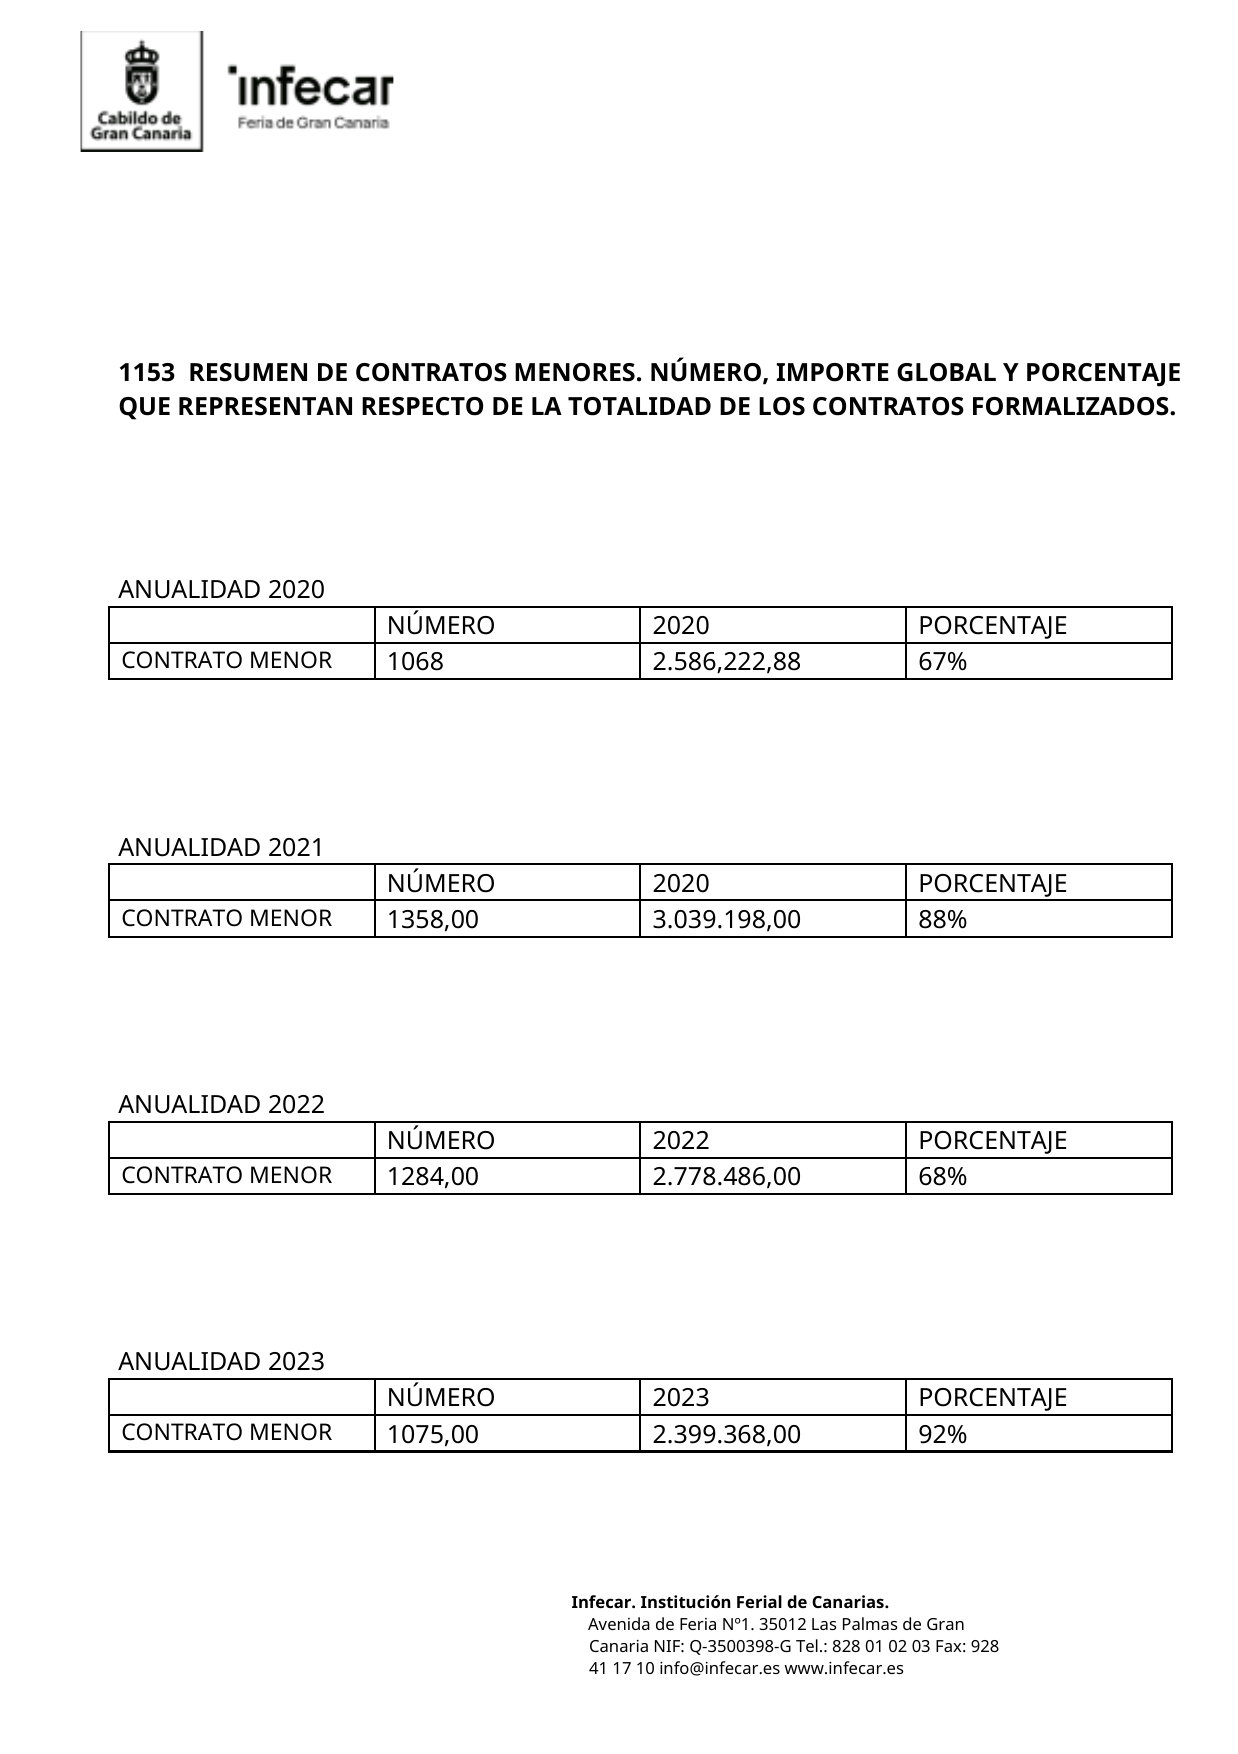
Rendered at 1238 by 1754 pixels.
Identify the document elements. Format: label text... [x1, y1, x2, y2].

table_header PORCENTAJE [907, 608, 1171, 642]
table_header NÚMERO [376, 1380, 639, 1414]
picture [80, 31, 394, 152]
text ANUALIDAD 2022 [118, 1087, 1183, 1121]
table_cell 88% [907, 901, 1171, 936]
table_header [110, 608, 374, 642]
table_header [110, 865, 374, 899]
table_header NÚMERO [376, 1123, 639, 1157]
table_cell 2.778.486,00 [641, 1159, 905, 1193]
table_cell 67% [907, 644, 1171, 678]
table_header 2020 [641, 608, 905, 642]
table_cell 2.399.368,00 [641, 1416, 905, 1450]
table_cell 2.586,222,88 [641, 644, 905, 678]
text ANUALIDAD 2023 [118, 1344, 1183, 1378]
table_cell 68% [907, 1159, 1171, 1193]
table_cell 1068 [376, 644, 639, 678]
table_header 2023 [641, 1380, 905, 1414]
table_cell 1284,00 [376, 1159, 639, 1193]
table_header [110, 1380, 374, 1414]
table_header 2022 [641, 1123, 905, 1157]
table_cell CONTRATO MENOR [110, 901, 374, 936]
table_cell 92% [907, 1416, 1171, 1450]
table_header PORCENTAJE [907, 865, 1171, 899]
table_cell 1358,00 [376, 901, 639, 936]
table_header NÚMERO [376, 608, 639, 642]
text 1153 RESUMEN DE CONTRATOS MENORES. NÚMERO, IMPORTE GLOBAL Y PORCENTAJE QUE REPRESENTAN RESPECTO DE LA TOTALIDAD DE LOS CONTRATOS FORMALIZADOS. [118, 355, 1183, 423]
text ANUALIDAD 2021 [118, 829, 1183, 863]
table_header PORCENTAJE [907, 1380, 1171, 1414]
table_header [110, 1123, 374, 1157]
table_header NÚMERO [376, 865, 639, 899]
text ANUALIDAD 2020 [118, 572, 1183, 606]
table_cell 1075,00 [376, 1416, 639, 1450]
table_cell CONTRATO MENOR [110, 1416, 374, 1450]
table_header 2020 [641, 865, 905, 899]
table_header PORCENTAJE [907, 1123, 1171, 1157]
table_cell CONTRATO MENOR [110, 1159, 374, 1193]
table_cell CONTRATO MENOR [110, 644, 374, 678]
table_cell 3.039.198,00 [641, 901, 905, 936]
